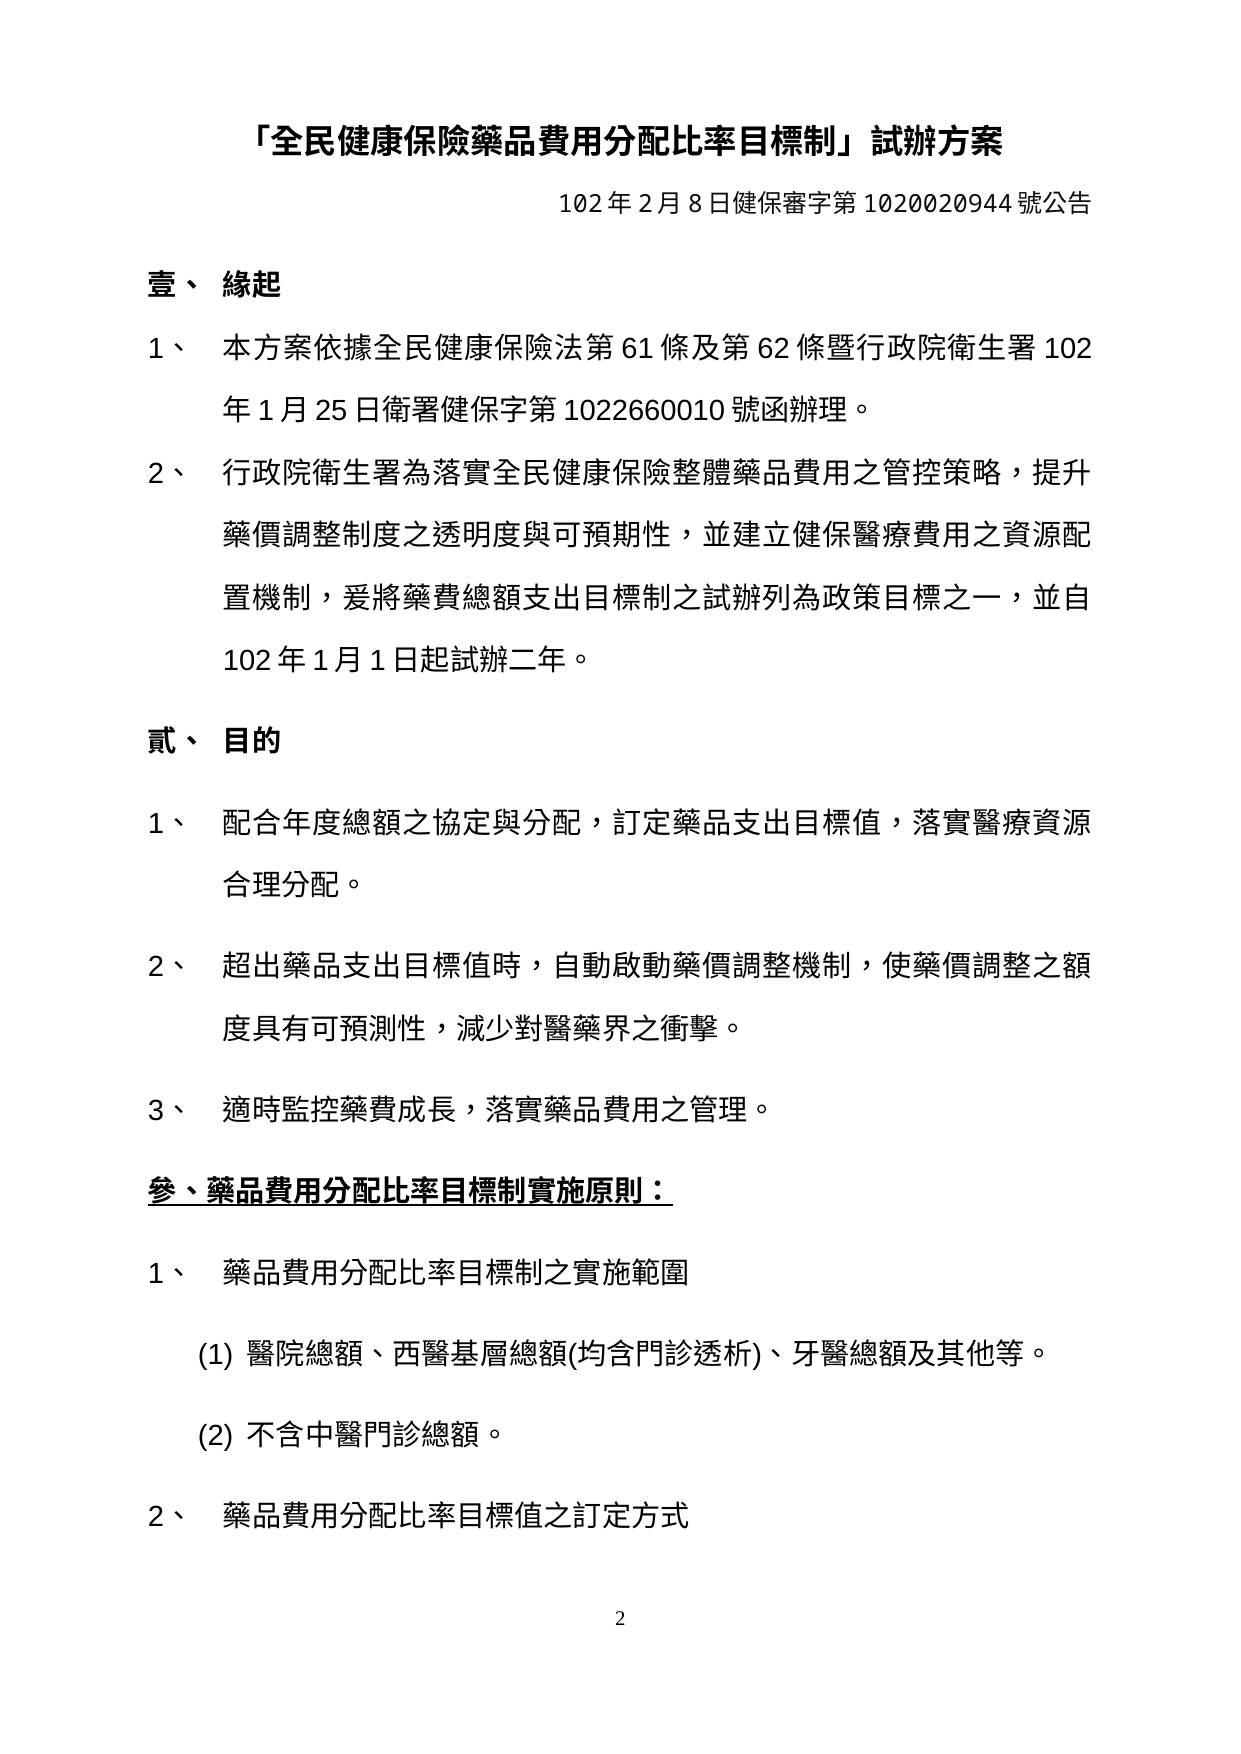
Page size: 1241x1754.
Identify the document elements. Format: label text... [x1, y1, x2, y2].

text 「全民健康保險藥品費用分配比率目標制」試辦方案 [148, 97, 1092, 160]
list 行政院衛生署為落實全民健康保險整體藥品費用之管控策略，提升藥價調整制度之透明度與可預期性，並建立健保醫療費用之資源配置機制，爰將藥費總額支出目標制之試辦列為政策目標之一，並自102年1月1日起試辦二年。 [148, 429, 1092, 679]
list 不含中醫門診總額。 [198, 1391, 1092, 1454]
text 參、藥品費用分配比率目標制實施原則： [148, 1147, 1092, 1210]
list 適時監控藥費成長，落實藥品費用之管理。 [148, 1066, 1092, 1129]
list 超出藥品支出目標值時，自動啟動藥價調整機制，使藥價調整之額度具有可預測性，減少對醫藥界之衝擊。 [148, 922, 1092, 1047]
list 配合年度總額之協定與分配，訂定藥品支出目標值，落實醫療資源合理分配。 [148, 779, 1092, 904]
list 目的 [148, 697, 1092, 760]
list 藥品費用分配比率目標值之訂定方式 [148, 1472, 1092, 1535]
list 本方案依據全民健康保險法第61條及第62條暨行政院衛生署102年1月25日衛署健保字第1022660010號函辦理。 [148, 304, 1092, 429]
list 藥品費用分配比率目標制之實施範圍 [148, 1229, 1092, 1291]
list 醫院總額、西醫基層總額(均含門診透析)、牙醫總額及其他等。 [198, 1310, 1092, 1372]
list 緣起 [148, 241, 1092, 304]
text 102年2月8日健保審字第1020020944號公告 [148, 160, 1092, 222]
